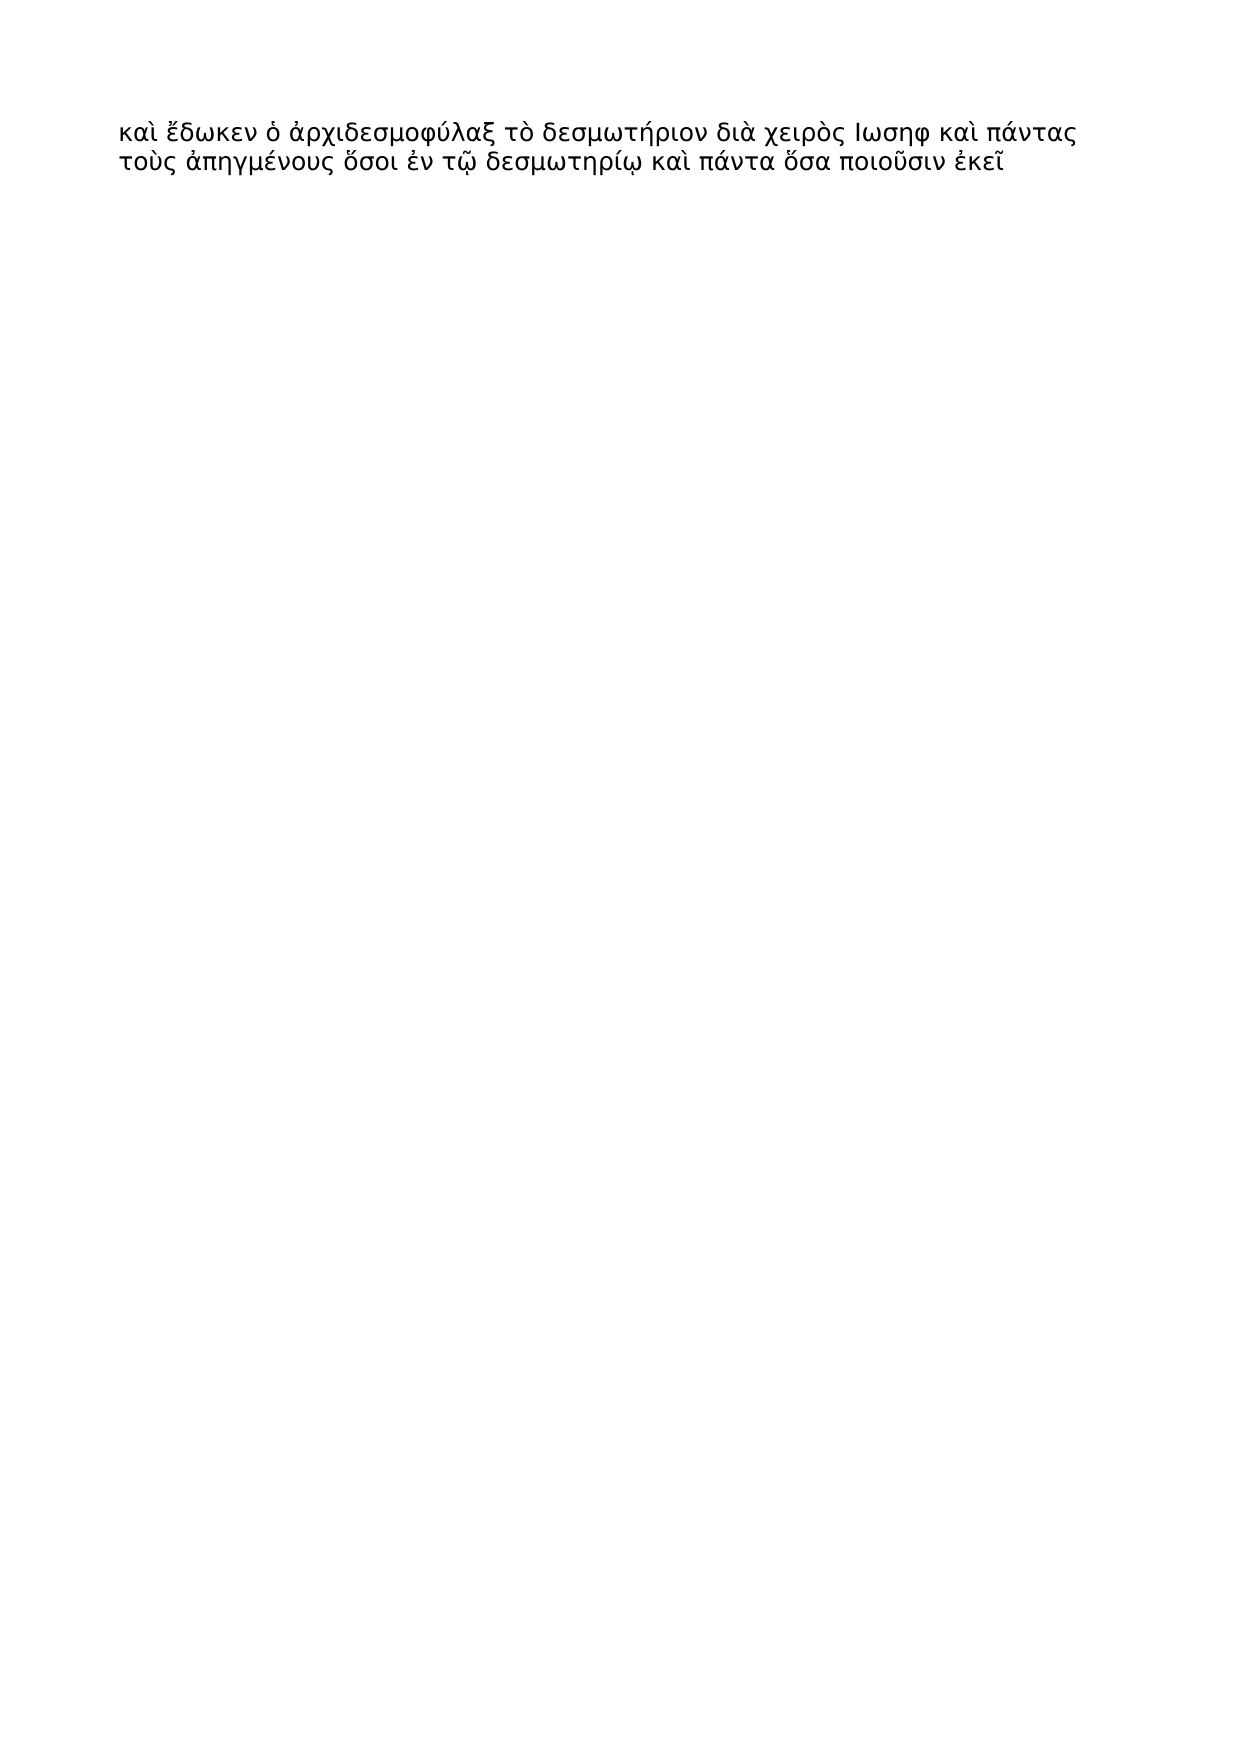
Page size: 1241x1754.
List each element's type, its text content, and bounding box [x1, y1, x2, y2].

text καὶ ἔδωκεν ὁ ἀρχιδεσμοφύλαξ τὸ δεσμωτήριον διὰ χειρὸς Ιωσηφ καὶ πάντας τοὺς ἀπηγμένους ὅσοι ἐν τῷ δεσμωτηρίῳ καὶ πάντα ὅσα ποιοῦσιν ἐκεῖ [118, 118, 1122, 176]
